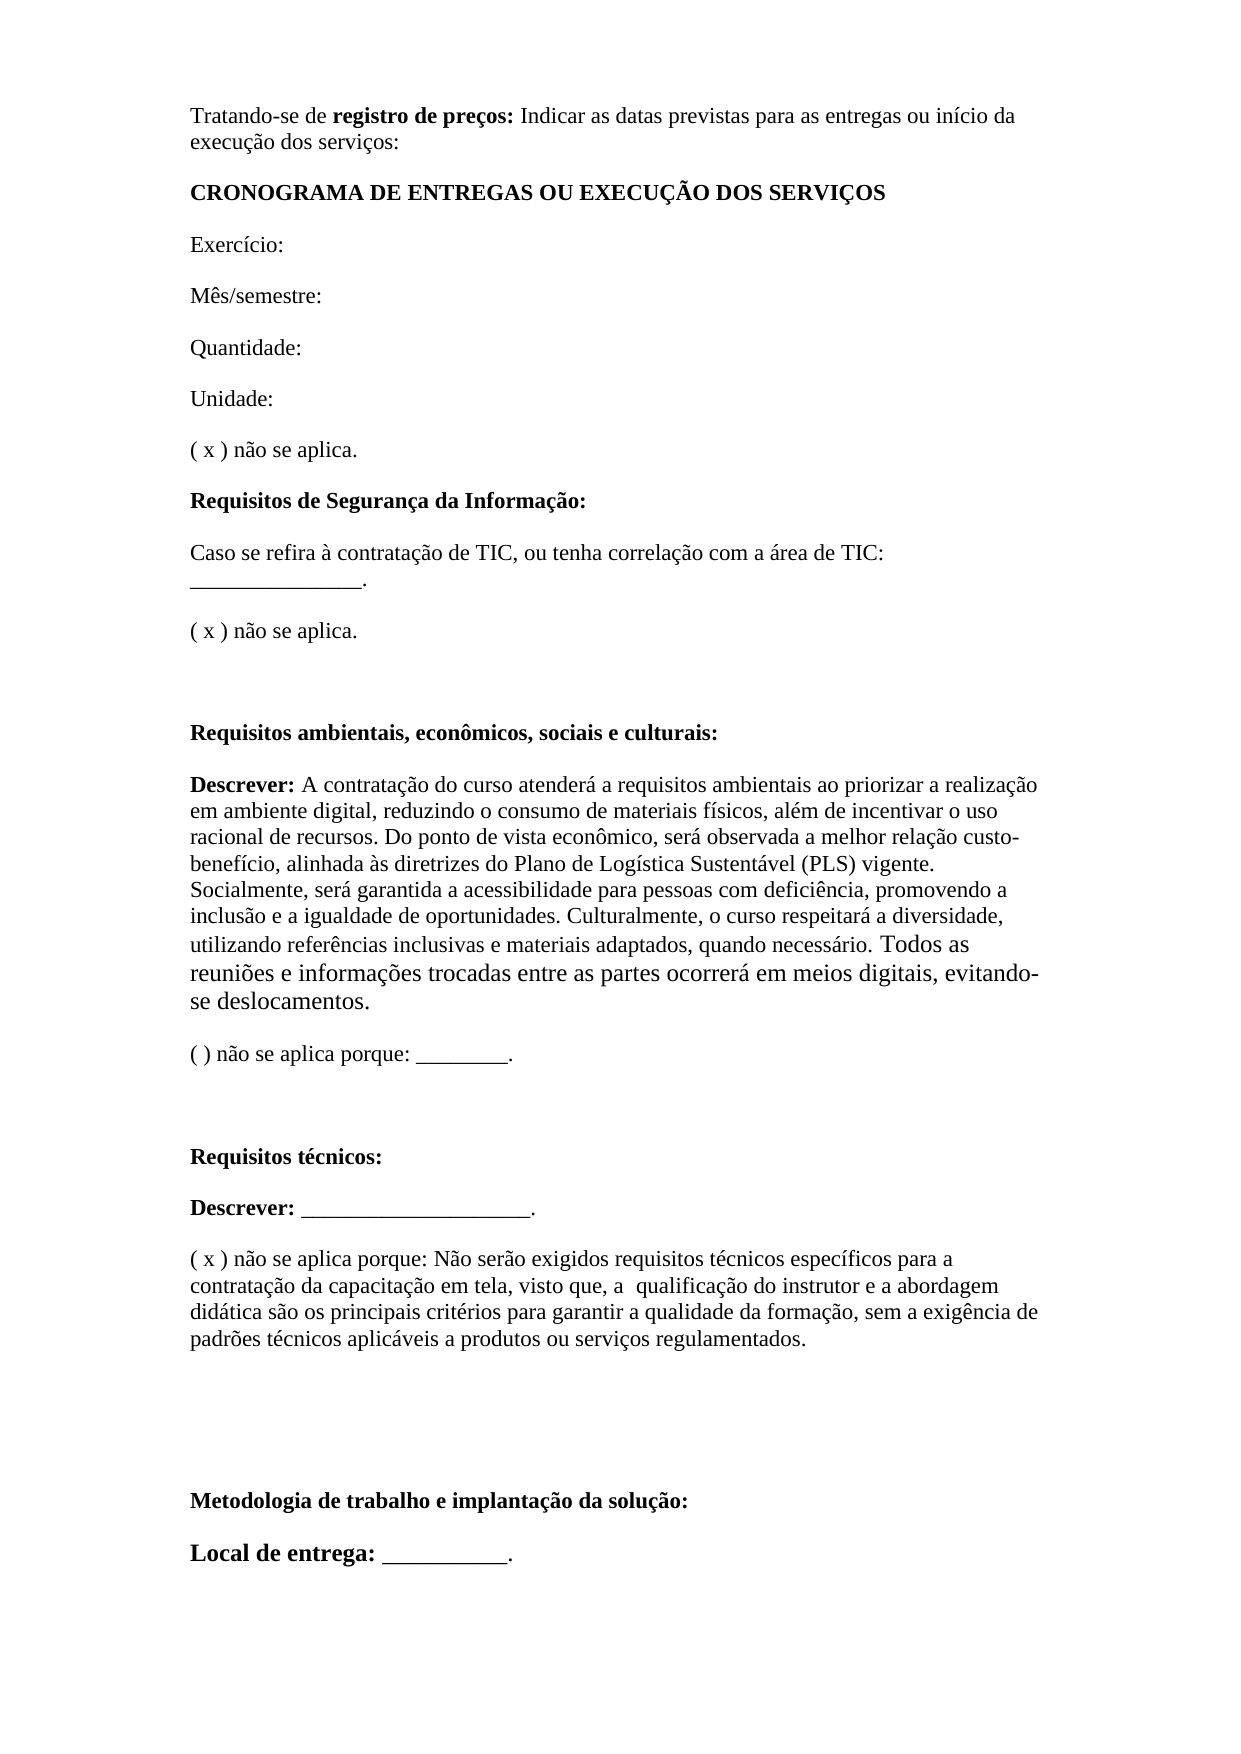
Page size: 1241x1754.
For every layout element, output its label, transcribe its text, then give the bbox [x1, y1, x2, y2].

text ( x ) não se aplica. [190, 436, 1051, 463]
text Requisitos ambientais, econômicos, sociais e culturais: [190, 719, 1051, 746]
text Descrever: ____________________. [190, 1194, 1051, 1221]
text Metodologia de trabalho e implantação da solução: [190, 1487, 1051, 1513]
text Requisitos técnicos: [190, 1143, 1051, 1169]
text Unidade: [190, 385, 1051, 411]
text Mês/semestre: [190, 282, 1051, 308]
text Caso se refira à contratação de TIC, ou tenha correlação com a área de TIC: _______________. [190, 539, 1051, 592]
text Quantidade: [190, 333, 1051, 360]
text ( x ) não se aplica porque: Não serão exigidos requisitos técnicos específicos para a contratação da capacitação em tela, visto que, a qualificação do instrutor e a abordagem didática são os principais critérios para garantir a qualidade da formação, sem a exigência de padrões técnicos aplicáveis a produtos ou serviços regulamentados. [190, 1246, 1051, 1351]
text ( x ) não se aplica. [190, 617, 1051, 643]
text ( ) não se aplica porque: ________. [190, 1040, 1051, 1066]
text Descrever: A contratação do curso atenderá a requisitos ambientais ao priorizar a realização em ambiente digital, reduzindo o consumo de materiais físicos, além de incentivar o uso racional de recursos. Do ponto de vista econômico, será observada a melhor relação custo-benefício, alinhada às diretrizes do Plano de Logística Sustentável (PLS) vigente. Socialmente, será garantida a acessibilidade para pessoas com deficiência, promovendo a inclusão e a igualdade de oportunidades. Culturalmente, o curso respeitará a diversidade, utilizando referências inclusivas e materiais adaptados, quando necessário. Todos as reuniões e informações trocadas entre as partes ocorrerá em meios digitais, evitando-se deslocamentos. [190, 771, 1051, 1015]
text Requisitos de Segurança da Informação: [190, 488, 1051, 514]
text Tratando-se de registro de preços: Indicar as datas previstas para as entregas ou início da execução dos serviços: [190, 102, 1051, 154]
text CRONOGRAMA DE ENTREGAS OU EXECUÇÃO DOS SERVIÇOS [190, 179, 1051, 206]
text Exercício: [190, 231, 1051, 257]
text Local de entrega: __________. [190, 1538, 1051, 1567]
